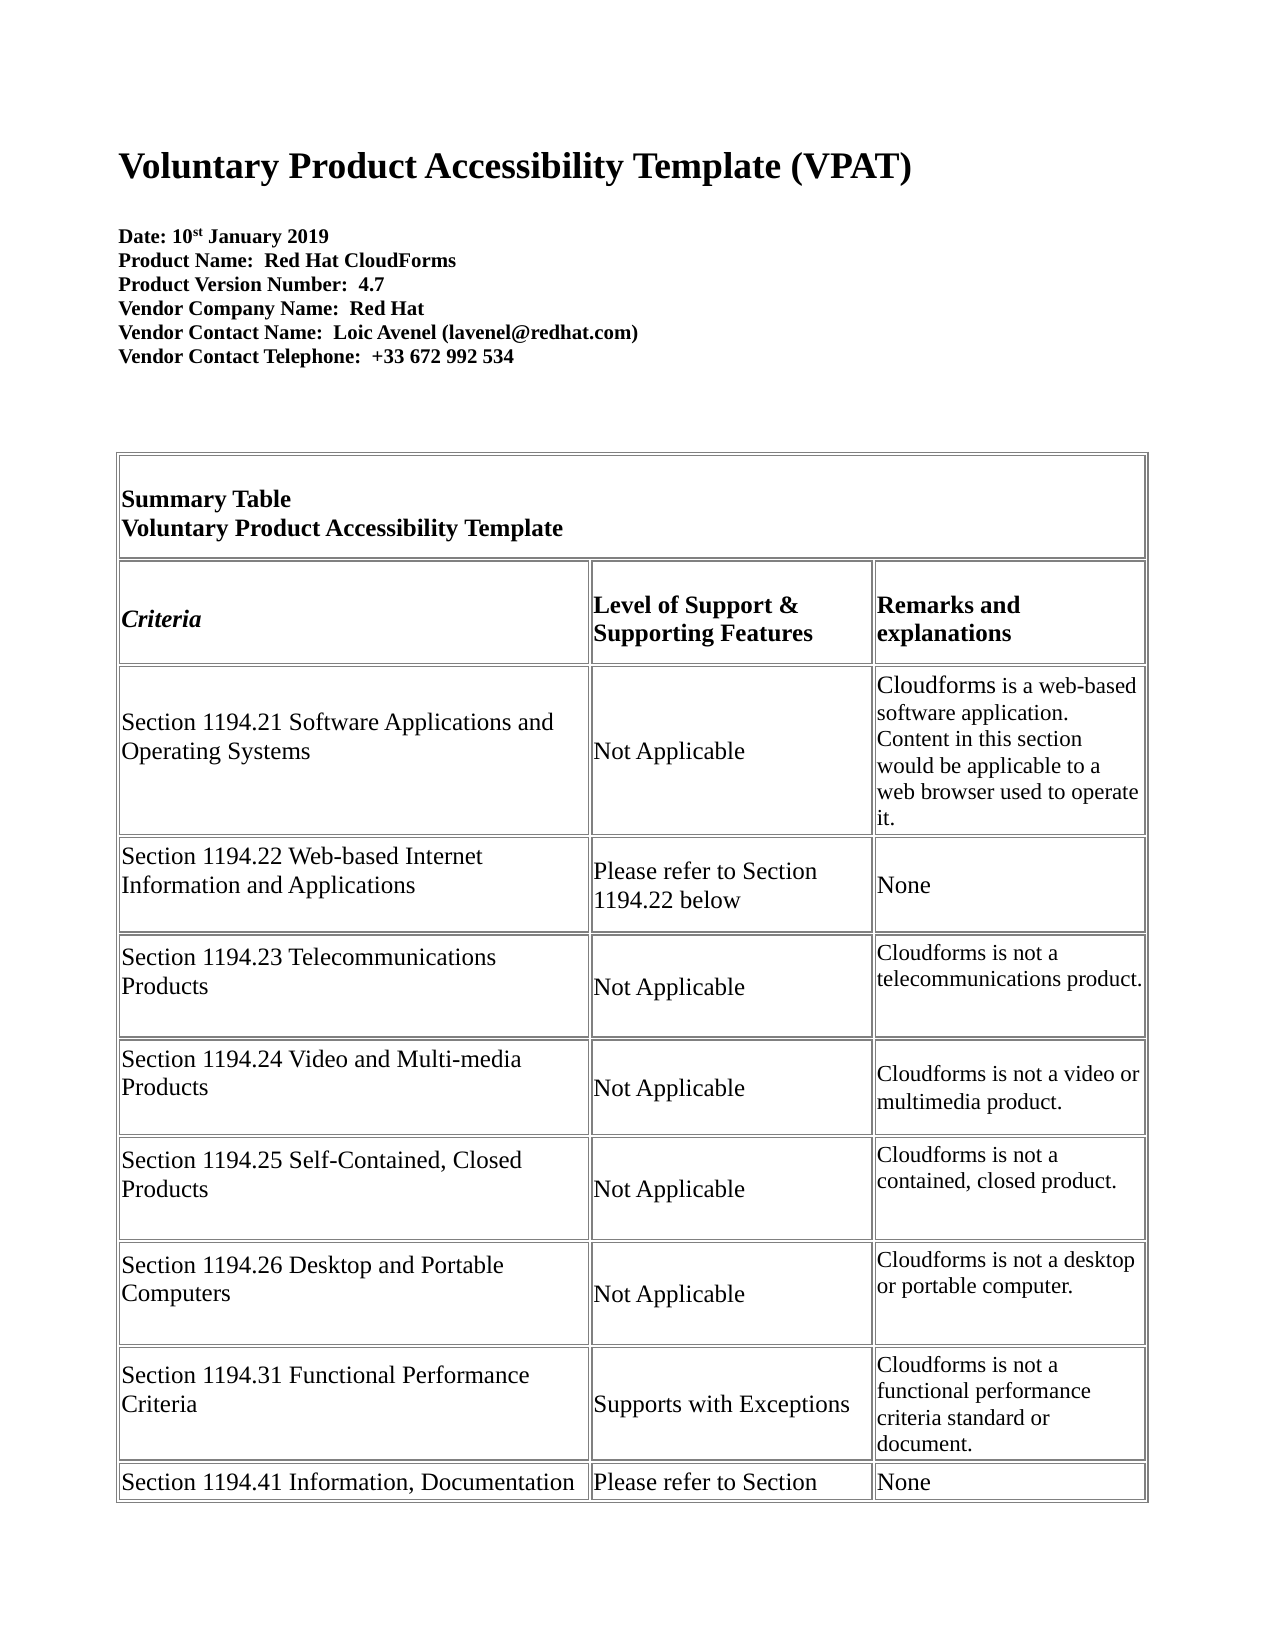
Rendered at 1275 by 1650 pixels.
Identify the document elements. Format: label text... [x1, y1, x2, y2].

table_cell Cloudforms is not a video or multimedia product. [876, 1041, 1144, 1134]
table_cell Cloudforms is not a telecommunications product. [876, 936, 1144, 1036]
table_cell Section 1194.24 Video and Multi-media Products [120, 1041, 588, 1134]
table_cell None [876, 838, 1144, 931]
table_header Summary Table Voluntary Product Accessibility Template [120, 456, 1144, 557]
table_cell Please refer to Section 1194.22 below [593, 838, 871, 931]
table_cell Section 1194.31 Functional Performance Criteria [120, 1348, 588, 1459]
table_cell Cloudforms is not a functional performance criteria standard or document. [876, 1348, 1144, 1459]
table_cell Criteria [120, 562, 588, 663]
table_cell None [876, 1464, 1144, 1499]
table_cell Please refer to Section [593, 1464, 871, 1499]
table_cell Not Applicable [593, 1041, 871, 1134]
table_cell Not Applicable [593, 1138, 871, 1238]
table_cell Remarks and explanations [876, 562, 1144, 663]
table_cell Cloudforms is not a desktop or portable computer. [876, 1243, 1144, 1343]
table_cell Section 1194.26 Desktop and Portable Computers [120, 1243, 588, 1343]
table_cell Section 1194.25 Self-Contained, Closed Products [120, 1138, 588, 1238]
subtitle Voluntary Product Accessibility Template (VPAT) [118, 143, 1157, 186]
table_cell Cloudforms is not a contained, closed product. [876, 1138, 1144, 1238]
table_cell Section 1194.22 Web-based Internet Information and Applications [120, 838, 588, 931]
table_cell Not Applicable [593, 667, 871, 834]
table_cell Section 1194.41 Information, Documentation [120, 1464, 588, 1499]
table_cell Section 1194.21 Software Applications and Operating Systems [120, 667, 588, 834]
table_cell Not Applicable [593, 1243, 871, 1343]
table_cell Section 1194.23 Telecommunications Products [120, 936, 588, 1036]
subtitle Date: 10st January 2019 Product Name: Red Hat CloudForms Product Version Number: 4.7 Vendor Company Name: Red Hat Vendor Contact Name: Loic Avenel (lavenel@redhat.com) Vendor Contact Telephone: +33 672 992 534 [118, 224, 1157, 368]
table_cell Supports with Exceptions [593, 1348, 871, 1459]
table_cell Not Applicable [593, 936, 871, 1036]
table_cell Cloudforms is a web-based software application. Content in this section would be applicable to a web browser used to operate it. [876, 667, 1144, 834]
table_cell Level of Support & Supporting Features [593, 562, 871, 663]
